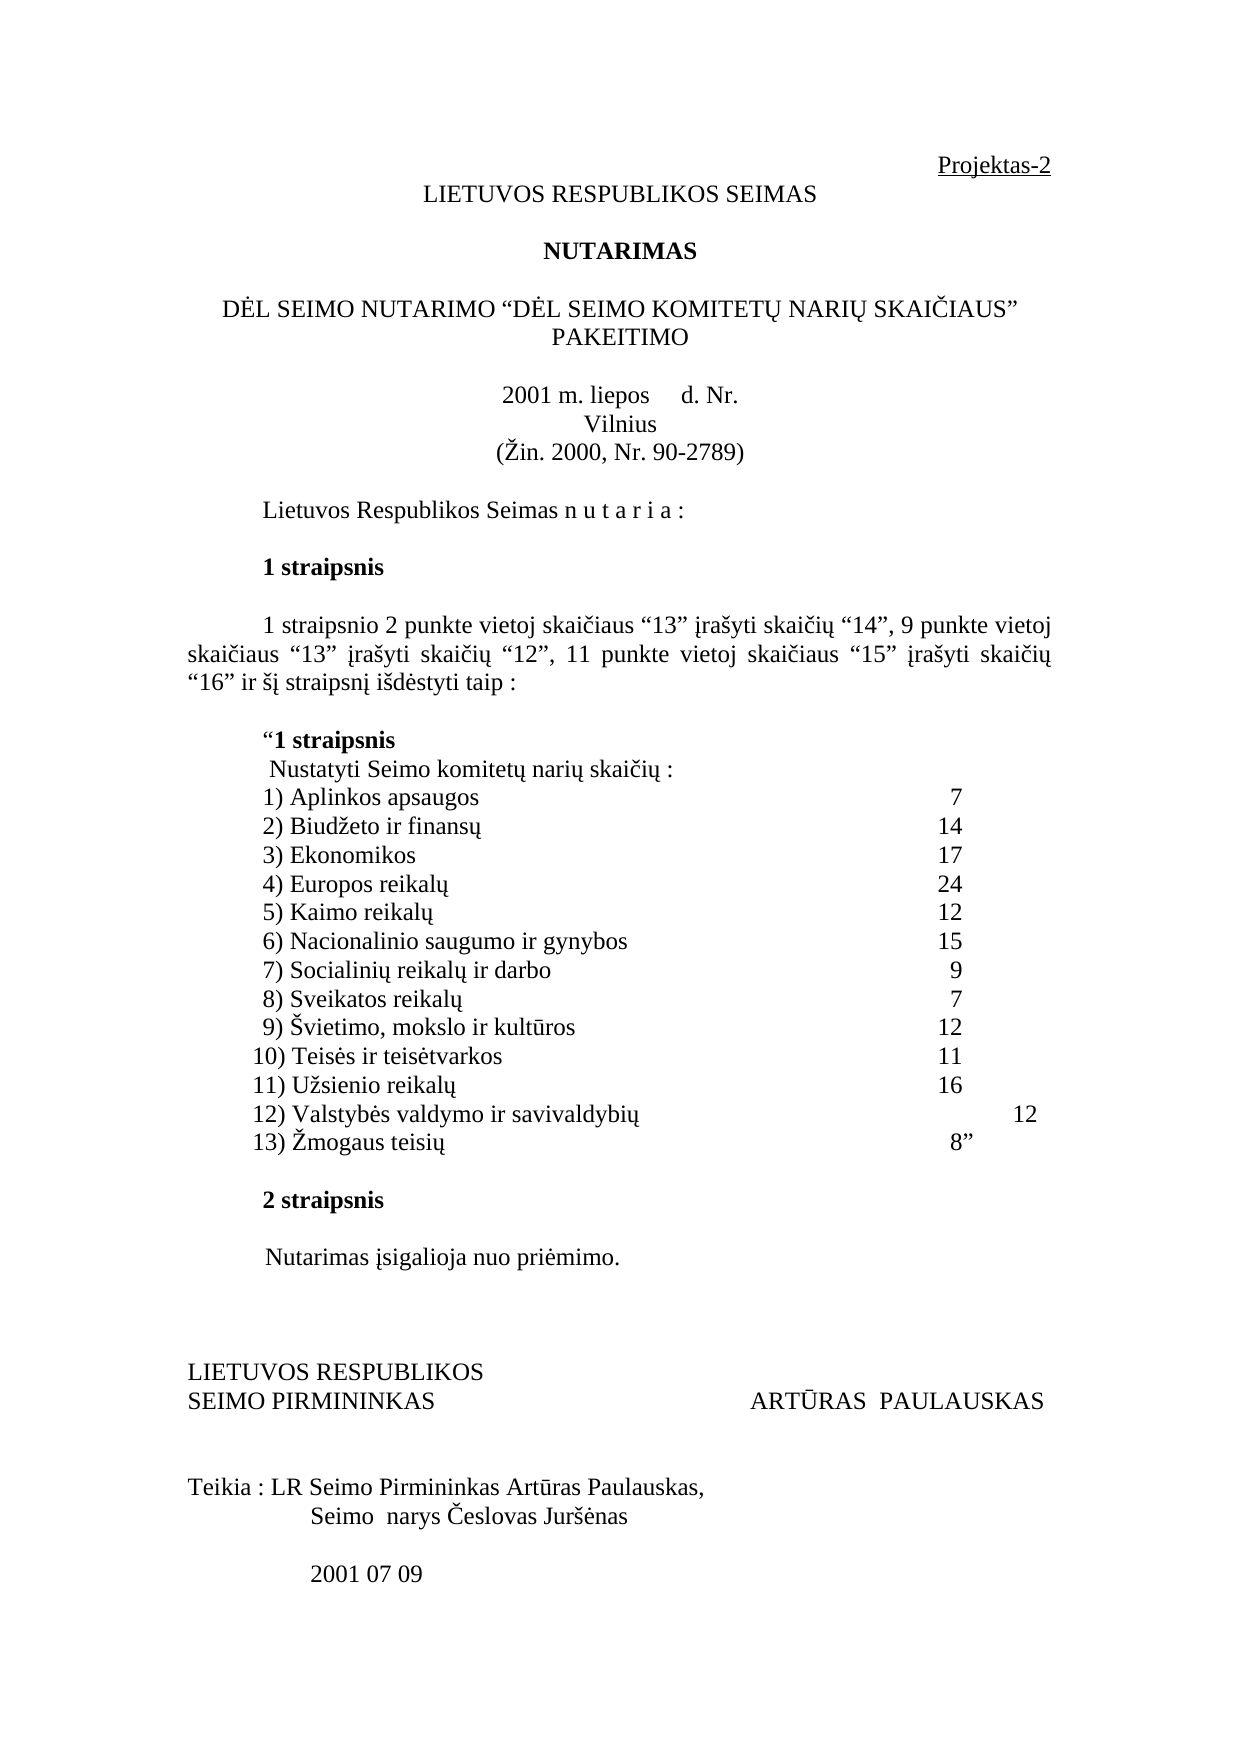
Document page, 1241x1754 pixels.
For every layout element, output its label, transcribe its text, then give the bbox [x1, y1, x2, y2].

text 3) Ekonomikos 17 [187, 840, 1053, 869]
text 10) Teisės ir teisėtvarkos 11 [187, 1041, 1053, 1070]
text 11) Užsienio reikalų 16 [187, 1070, 1053, 1099]
text 2) Biudžeto ir finansų 14 [187, 811, 1053, 840]
text NUTARIMAS [187, 236, 1053, 265]
text Vilnius [187, 409, 1053, 437]
text SEIMO PIRMININKAS ARTŪRAS PAULAUSKAS [187, 1386, 1053, 1415]
text 6) Nacionalinio saugumo ir gynybos 15 [187, 926, 1053, 955]
text Teikia : LR Seimo Pirmininkas Artūras Paulauskas, [187, 1472, 1053, 1501]
text 7) Socialinių reikalų ir darbo 9 [187, 955, 1053, 984]
text 2 straipsnis [187, 1185, 1053, 1214]
text 13) Žmogaus teisių 8” [187, 1127, 1053, 1156]
text 2001 m. liepos d. Nr. [187, 380, 1053, 409]
text Projektas-2 [187, 150, 1053, 179]
text 9) Švietimo, mokslo ir kultūros 12 [187, 1012, 1053, 1041]
text 2001 07 09 [187, 1559, 1053, 1587]
text Nustatyti Seimo komitetų narių skaičių : [187, 754, 1053, 782]
text 8) Sveikatos reikalų 7 [187, 984, 1053, 1012]
text 12) Valstybės valdymo ir savivaldybių 12 [187, 1099, 1053, 1127]
text 1 straipsnio 2 punkte vietoj skaičiaus “13” įrašyti skaičių “14”, 9 punkte vietoj skaičiaus “13” įrašyti skaičių “12”, 11 punkte vietoj skaičiaus “15” įrašyti skaičių “16” ir šį straipsnį išdėstyti taip : [187, 610, 1053, 696]
text 1) Aplinkos apsaugos 7 [187, 782, 1053, 811]
text “1 straipsnis [187, 725, 1053, 754]
text 1 straipsnis [187, 552, 1053, 581]
text LIETUVOS RESPUBLIKOS [187, 1357, 1053, 1386]
text Nutarimas įsigalioja nuo priėmimo. [187, 1242, 1053, 1271]
text Seimo narys Česlovas Juršėnas [187, 1501, 1053, 1530]
text (Žin. 2000, Nr. 90-2789) [187, 437, 1053, 466]
text LIETUVOS RESPUBLIKOS SEIMAS [187, 179, 1053, 207]
text Lietuvos Respublikos Seimas n u t a r i a : [187, 495, 1053, 524]
text 4) Europos reikalų 24 [187, 869, 1053, 897]
text DĖL SEIMO NUTARIMO “DĖL SEIMO KOMITETŲ NARIŲ SKAIČIAUS” PAKEITIMO [187, 294, 1053, 351]
text 5) Kaimo reikalų 12 [187, 897, 1053, 926]
